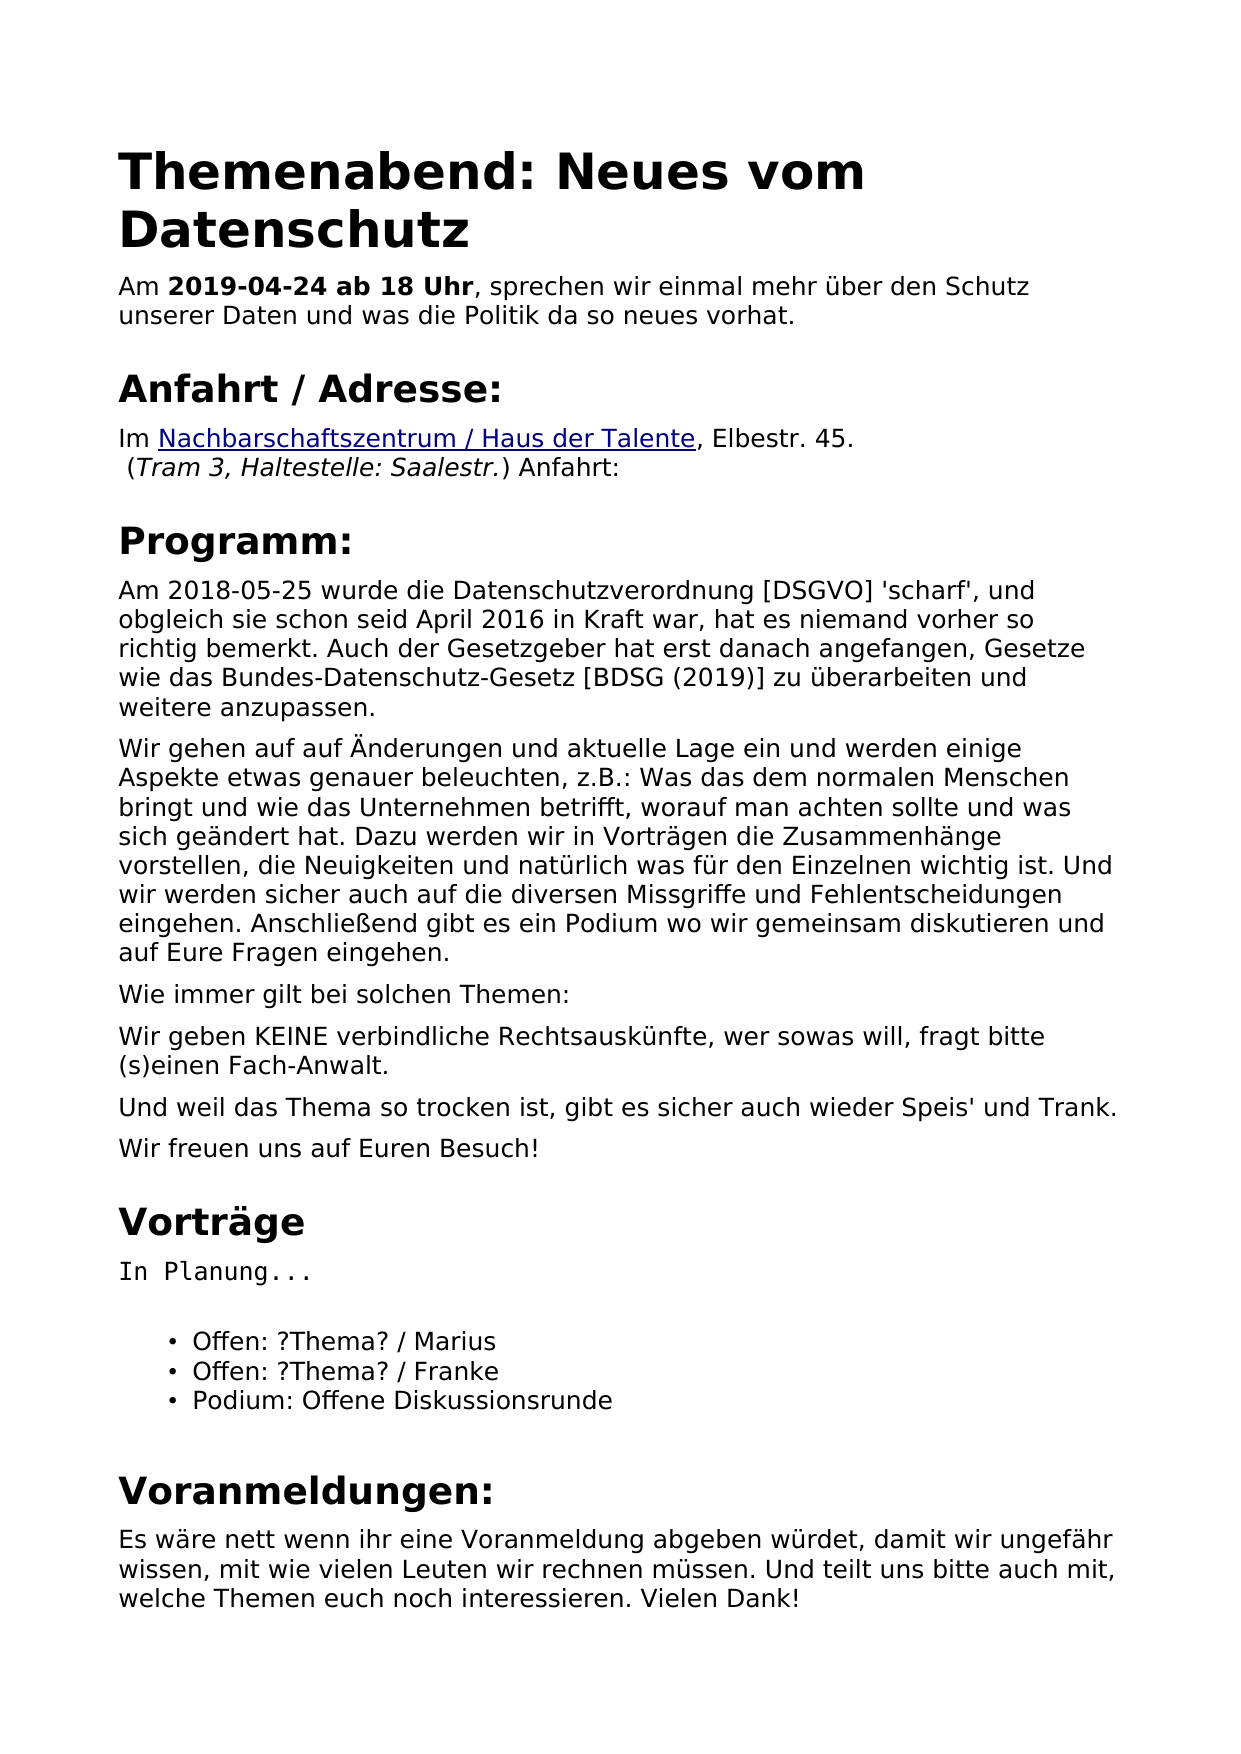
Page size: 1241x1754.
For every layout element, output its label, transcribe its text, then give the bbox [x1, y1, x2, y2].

subtitle Anfahrt / Adresse: [118, 368, 1122, 412]
subtitle Programm: [118, 520, 1122, 563]
subtitle Voranmeldungen: [118, 1469, 1122, 1513]
text Am 2019-04-24 ab 18 Uhr, sprechen wir einmal mehr über den Schutz unserer Daten und was die Politik da so neues vorhat. [118, 272, 1122, 330]
text Im Nachbarschaftszentrum / Haus der Talente, Elbestr. 45. (Tram 3, Haltestelle: Saalestr.) Anfahrt: [118, 424, 1122, 482]
subtitle Themenabend: Neues vom Datenschutz [118, 143, 1122, 259]
text Wir freuen uns auf Euren Besuch! [118, 1134, 1122, 1163]
text Wir geben KEINE verbindliche Rechtsauskünfte, wer sowas will, fragt bitte (s)einen Fach-Anwalt. [118, 1022, 1122, 1080]
list Podium: Offene Diskussionsrunde [177, 1386, 1122, 1415]
list Offen: ?Thema? / Franke [177, 1357, 1122, 1386]
text In Planung... [118, 1257, 1122, 1286]
text Am 2018-05-25 wurde die Datenschutzverordnung [DSGVO] 'scharf', und obgleich sie schon seid April 2016 in Kraft war, hat es niemand vorher so richtig bemerkt. Auch der Gesetzgeber hat erst danach angefangen, Gesetze wie das Bundes-Datenschutz-Gesetz [BDSG (2019)] zu überarbeiten und weitere anzupassen. [118, 576, 1122, 722]
text Es wäre nett wenn ihr eine Voranmeldung abgeben würdet, damit wir ungefähr wissen, mit wie vielen Leuten wir rechnen müssen. Und teilt uns bitte auch mit, welche Themen euch noch interessieren. Vielen Dank! [118, 1526, 1122, 1613]
subtitle Vorträge [118, 1201, 1122, 1245]
text Wie immer gilt bei solchen Themen: [118, 980, 1122, 1009]
text Und weil das Thema so trocken ist, gibt es sicher auch wieder Speis' und Trank. [118, 1093, 1122, 1122]
text Wir gehen auf auf Änderungen und aktuelle Lage ein und werden einige Aspekte etwas genauer beleuchten, z.B.: Was das dem normalen Menschen bringt und wie das Unternehmen betrifft, worauf man achten sollte und was sich geändert hat. Dazu werden wir in Vorträgen die Zusammenhänge vorstellen, die Neuigkeiten und natürlich was für den Einzelnen wichtig ist. Und wir werden sicher auch auf die diversen Missgriffe und Fehlentscheidungen eingehen. Anschließend gibt es ein Podium wo wir gemeinsam diskutieren und auf Eure Fragen eingehen. [118, 734, 1122, 968]
list Offen: ?Thema? / Marius [177, 1328, 1122, 1357]
